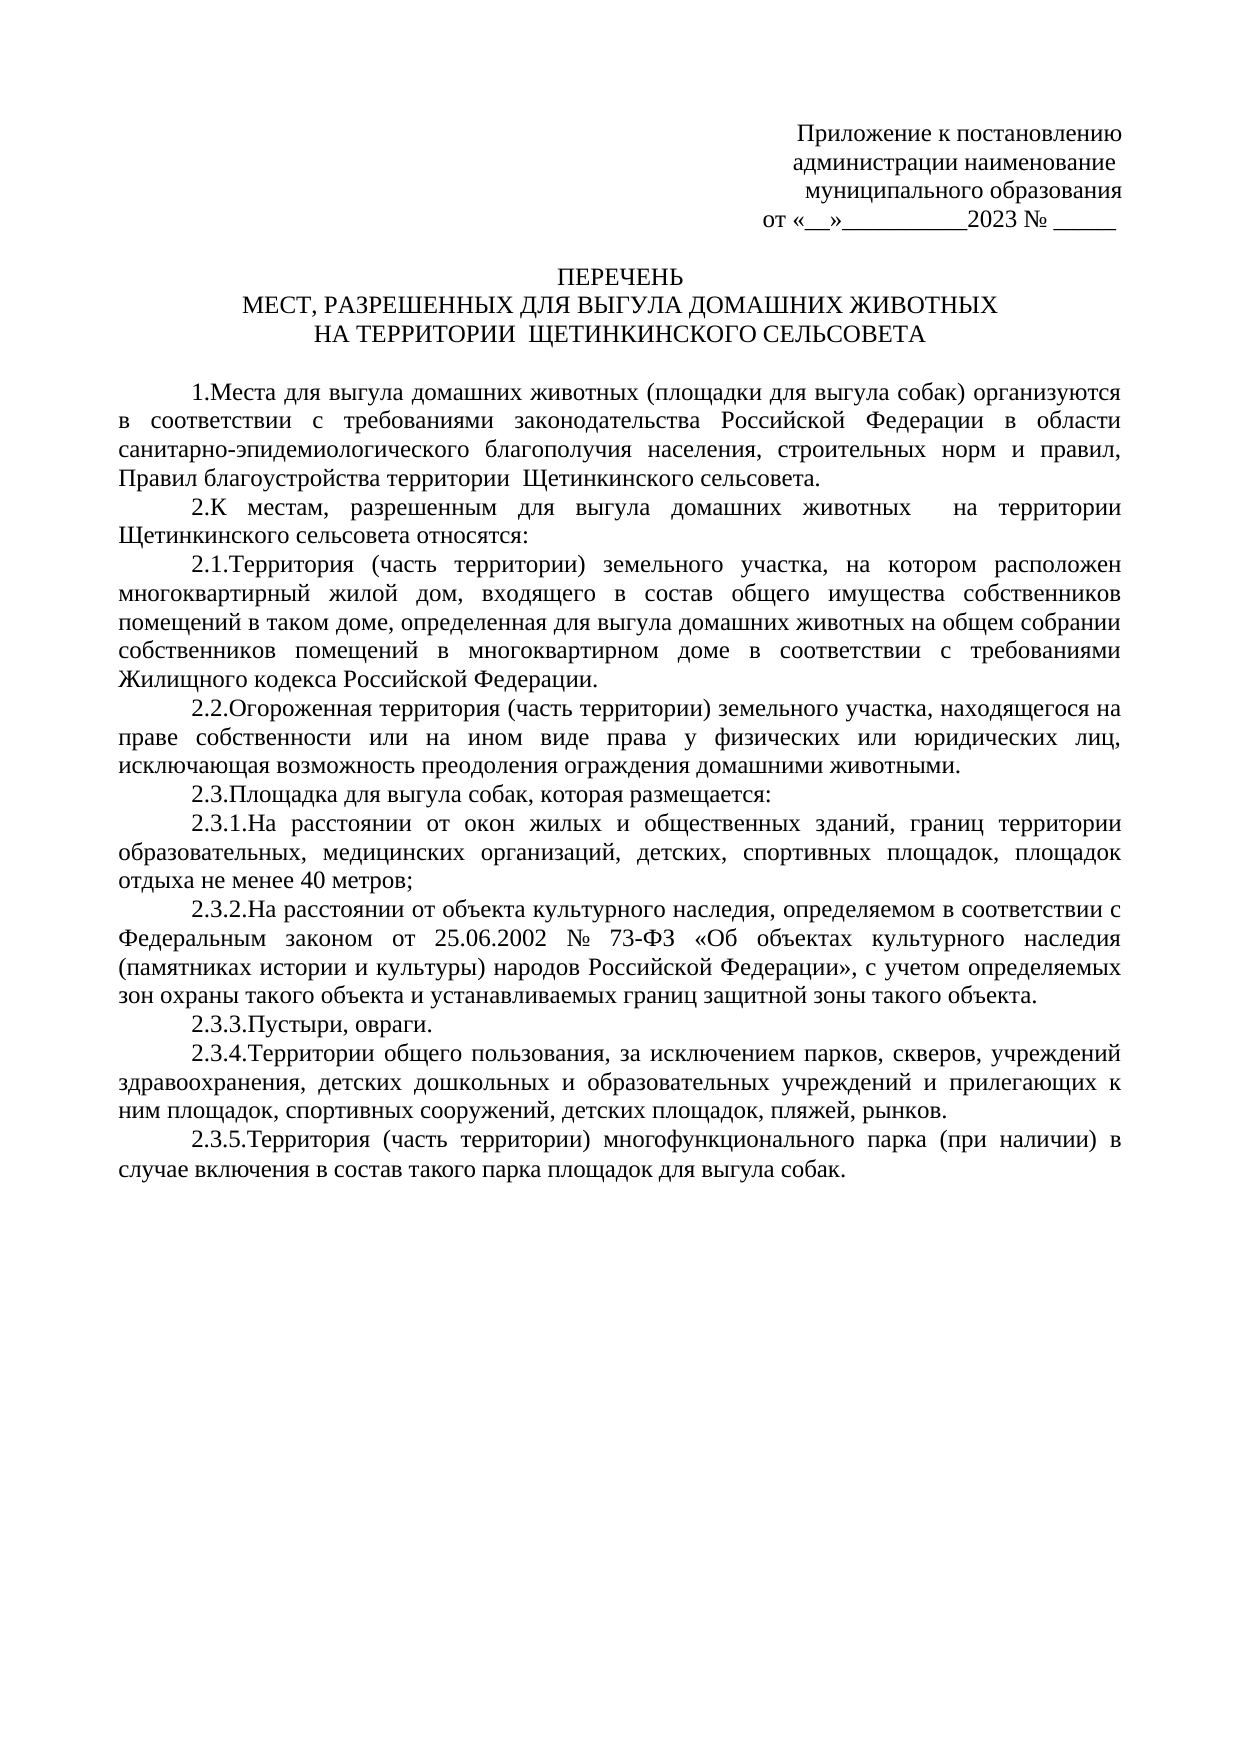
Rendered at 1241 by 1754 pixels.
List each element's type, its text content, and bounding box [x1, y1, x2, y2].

list 2.3.3.Пустыри, овраги. [118, 1009, 1122, 1038]
list 2.3.1.На расстоянии от окон жилых и общественных зданий, границ территории образовательных, медицинских организаций, детских, спортивных площадок, площадок отдыха не менее 40 метров; [118, 808, 1122, 894]
text 1.Места для выгула домашних животных (площадки для выгула собак) организуются в соответствии с требованиями законодательства Российской Федерации в области санитарно-эпидемиологического благополучия населения, строительных норм и правил, Правил благоустройства территории Щетинкинского сельсовета. [118, 377, 1122, 492]
list 2.3.Площадка для выгула собак, которая размещается: [118, 779, 1122, 808]
text НА ТЕРРИТОРИИ ЩЕТИНКИНСКОГО СЕЛЬСОВЕТА [118, 319, 1122, 348]
text МЕСТ, РАЗРЕШЕННЫХ ДЛЯ ВЫГУЛА ДОМАШНИХ ЖИВОТНЫХ [118, 291, 1122, 319]
text администрации наименование [117, 147, 1122, 176]
list 2.3.2.На расстоянии от объекта культурного наследия, определяемом в соответствии с Федеральным законом от 25.06.2002 № 73-ФЗ «Об объектах культурного наследия (памятниках истории и культуры) народов Российской Федерации», с учетом определяемых зон охраны такого объекта и устанавливаемых границ защитной зоны такого объекта. [118, 894, 1122, 1009]
text от «__»__________2023 № _____ [118, 204, 1122, 233]
list 2.1.Территория (часть территории) земельного участка, на котором расположен многоквартирный жилой дом, входящего в состав общего имущества собственников помещений в таком доме, определенная для выгула домашних животных на общем собрании собственников помещений в многоквартирном доме в соответствии с требованиями Жилищного кодекса Российской Федерации. [118, 549, 1122, 693]
list 2.2.Огороженная территория (часть территории) земельного участка, находящегося на праве собственности или на ином виде права у физических или юридических лиц, исключающая возможность преодоления ограждения домашними животными. [118, 693, 1122, 779]
text ПЕРЕЧЕНЬ [118, 262, 1122, 291]
text Приложение к постановлению [117, 118, 1122, 147]
text 2.К местам, разрешенным для выгула домашних животных на территории Щетинкинского сельсовета относятся: [118, 492, 1122, 549]
list 2.3.4.Территории общего пользования, за исключением парков, скверов, учреждений здравоохранения, детских дошкольных и образовательных учреждений и прилегающих к ним площадок, спортивных сооружений, детских площадок, пляжей, рынков. [118, 1038, 1122, 1124]
text муниципального образования [118, 176, 1122, 204]
list 2.3.5.Территория (часть территории) многофункционального парка (при наличии) в случае включения в состав такого парка площадок для выгула собак. [118, 1124, 1122, 1183]
